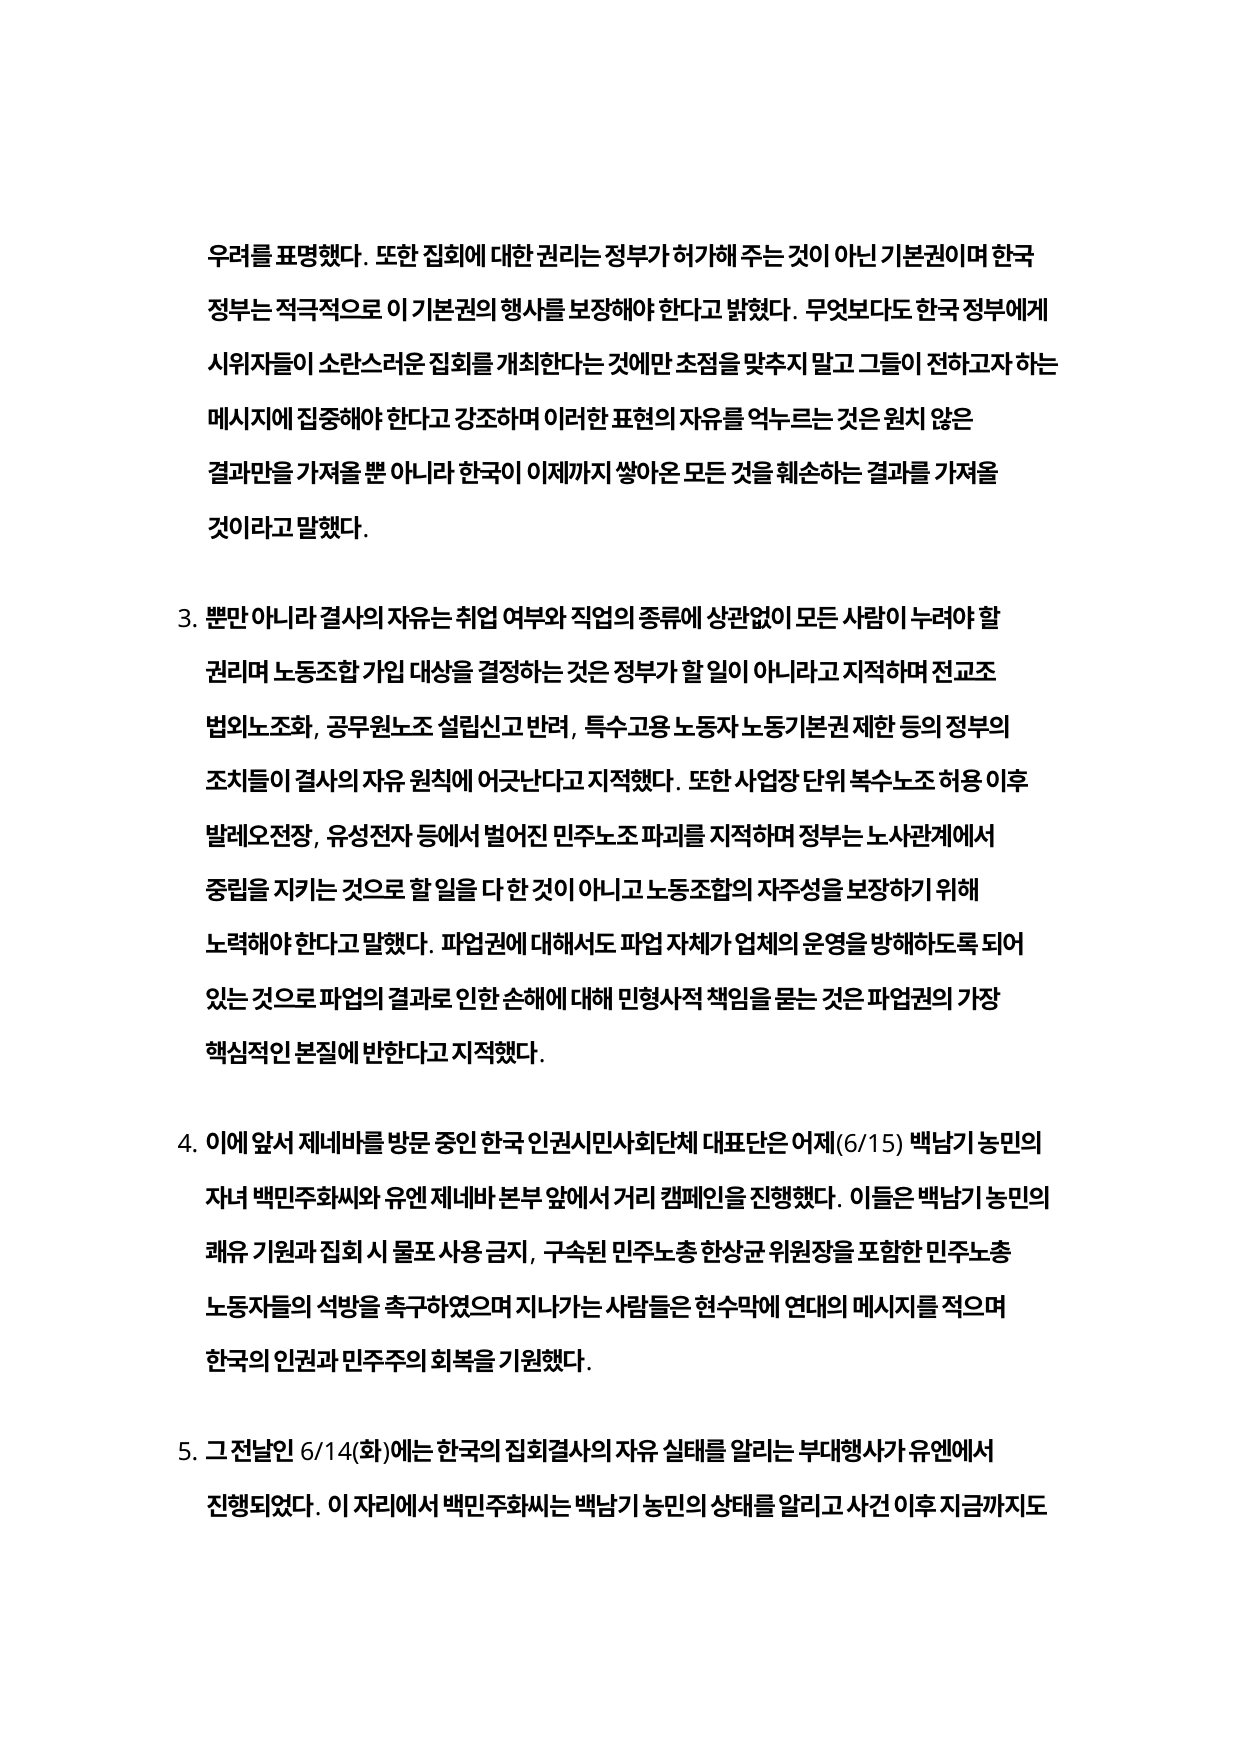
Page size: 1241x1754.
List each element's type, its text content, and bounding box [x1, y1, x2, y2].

text 4. 이에 앞서 제네바를 방문 중인 한국 인권시민사회단체 대표단은 어제(6/15) 백남기 농민의 자녀 백민주화씨와 유엔 제네바 본부 앞에서 거리 캠페인을 진행했다. 이들은 백남기 농민의 쾌유 기원과 집회 시 물포 사용 금지, 구속된 민주노총 한상균 위원장을 포함한 민주노총 노동자들의 석방을 촉구하였으며 지나가는 사람들은 현수막에 연대의 메시지를 적으며 한국의 인권과 민주주의 회복을 기원했다. [177, 1124, 1063, 1378]
text 3. 뿐만 아니라 결사의 자유는 취업 여부와 직업의 종류에 상관없이 모든 사람이 누려야 할 권리며 노동조합 가입 대상을 결정하는 것은 정부가 할 일이 아니라고 지적하며 전교조 법외노조화, 공무원노조 설립신고 반려, 특수고용 노동자 노동기본권 제한 등의 정부의 조치들이 결사의 자유 원칙에 어긋난다고 지적했다. 또한 사업장 단위 복수노조 허용 이후 발레오전장, 유성전자 등에서 벌어진 민주노조 파괴를 지적하며 정부는 노사관계에서 중립을 지키는 것으로 할 일을 다 한 것이 아니고 노동조합의 자주성을 보장하기 위해 노력해야 한다고 말했다. 파업권에 대해서도 파업 자체가 업체의 운영을 방해하도록 되어 있는 것으로 파업의 결과로 인한 손해에 대해 민형사적 책임을 묻는 것은 파업권의 가장 핵심적인 본질에 반한다고 지적했다. [177, 598, 1063, 1070]
text 5. 그 전날인 6/14(화)에는 한국의 집회결사의 자유 실태를 알리는 부대행사가 유엔에서 진행되었다. 이 자리에서 백민주화씨는 백남기 농민의 상태를 알리고 사건 이후 지금까지도 [177, 1432, 1063, 1522]
text 우려를 표명했다. 또한 집회에 대한 권리는 정부가 허가해 주는 것이 아닌 기본권이며 한국 정부는 적극적으로 이 기본권의 행사를 보장해야 한다고 밝혔다. 무엇보다도 한국 정부에게 시위자들이 소란스러운 집회를 개최한다는 것에만 초점을 맞추지 말고 그들이 전하고자 하는 메시지에 집중해야 한다고 강조하며 이러한 표현의 자유를 억누르는 것은 원치 않은 결과만을 가져올 뿐 아니라 한국이 이제까지 쌓아온 모든 것을 훼손하는 결과를 가져올 것이라고 말했다. [177, 236, 1063, 544]
